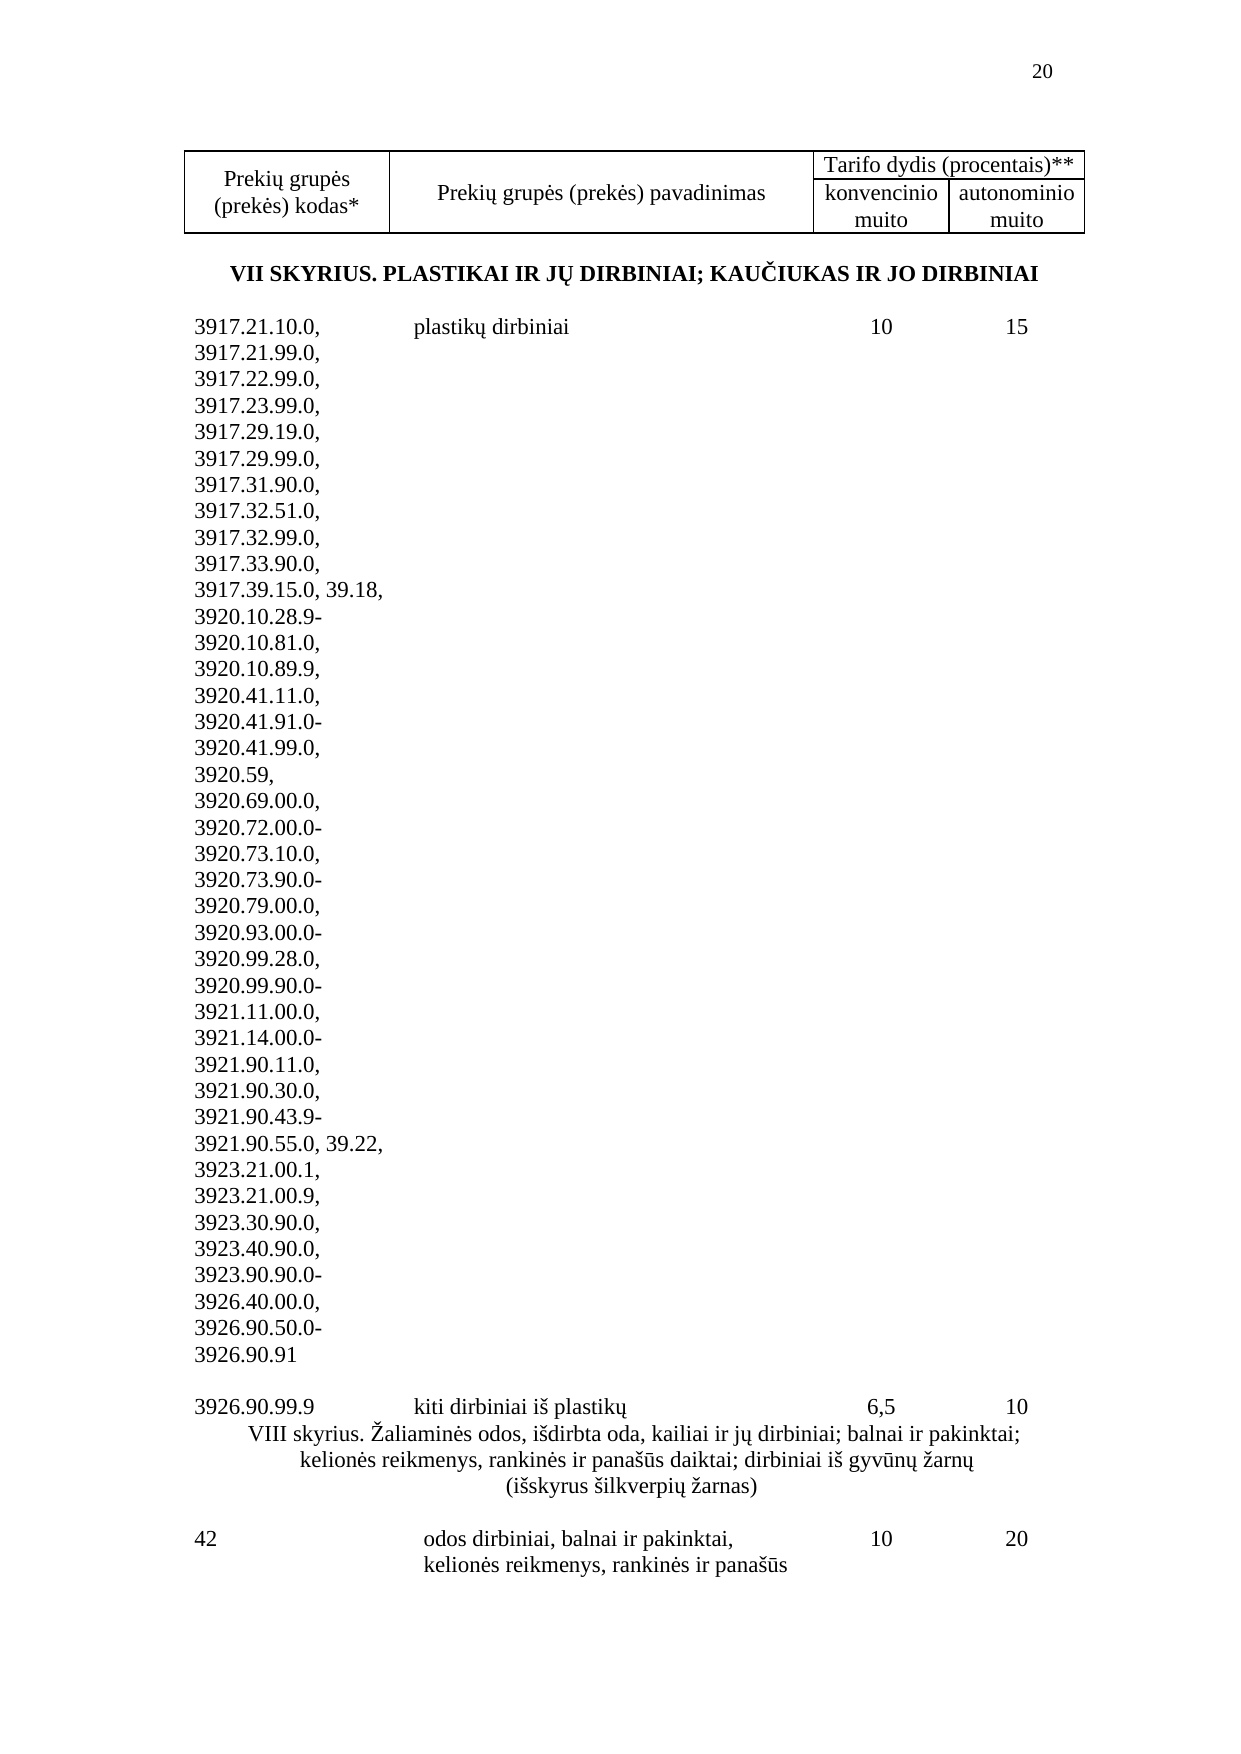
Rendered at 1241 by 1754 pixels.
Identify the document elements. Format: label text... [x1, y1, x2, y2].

table_cell VIII skyrius. Žaliaminės odos, išdirbta oda, kailiai ir jų dirbiniai; balnai ir pakinktai; kelionės reikmenys, rankinės ir panašūs daiktai; dirbiniai iš gyvūnų žarnų (išskyrus šilkverpių žarnas) [184, 1420, 1084, 1499]
table_cell [814, 1499, 949, 1525]
table_cell [814, 286, 949, 313]
table_cell [184, 286, 404, 313]
table_cell 42 [184, 1525, 413, 1578]
table_cell 6,5 [814, 1393, 949, 1420]
table_cell kiti dirbiniai iš plastikų [404, 1393, 813, 1420]
table_cell plastikų dirbiniai [404, 313, 813, 1393]
table_cell 10 [814, 313, 949, 1393]
table_cell [184, 234, 389, 260]
table_cell konvencinio muito [814, 180, 948, 232]
table_cell 10 [814, 1525, 949, 1578]
table_cell [814, 234, 949, 260]
table_cell [949, 286, 1084, 313]
table_cell autonominio muito [950, 180, 1084, 232]
table_cell 10 [949, 1393, 1084, 1420]
table_header Tarifo dydis (procentais)** [814, 152, 1084, 178]
table_cell [184, 1499, 413, 1525]
table_cell 20 [949, 1525, 1084, 1578]
table_cell [949, 1499, 1084, 1525]
table_cell [389, 234, 813, 260]
table_cell [414, 1499, 813, 1525]
table_header Prekių grupės (prekės) pavadinimas [390, 152, 813, 232]
table_cell 3917.21.10.0, 3917.21.99.0, 3917.22.99.0, 3917.23.99.0, 3917.29.19.0, 3917.29.99.0, 3917.31.90.0, 3917.32.51.0, 3917.32.99.0, 3917.33.90.0, 3917.39.15.0, 39.18, 3920.10.28.9-3920.10.81.0, 3920.10.89.9, 3920.41.11.0, 3920.41.91.0-3920.41.99.0, 3920.59, 3920.69.00.0, 3920.72.00.0-3920.73.10.0, 3920.73.90.0-3920.79.00.0, 3920.93.00.0-3920.99.28.0, 3920.99.90.0-3921.11.00.0, 3921.14.00.0-3921.90.11.0, 3921.90.30.0, 3921.90.43.9-3921.90.55.0, 39.22, 3923.21.00.1, 3923.21.00.9, 3923.30.90.0, 3923.40.90.0, 3923.90.90.0-3926.40.00.0, 3926.90.50.0-3926.90.91 [184, 313, 404, 1393]
table_cell [404, 286, 813, 313]
table_header Prekių grupės (prekės) kodas* [185, 152, 389, 232]
table_cell odos dirbiniai, balnai ir pakinktai, kelionės reikmenys, rankinės ir panašūs [414, 1525, 813, 1578]
table_cell 15 [949, 313, 1084, 1393]
table_cell VII skyrius. Plastikai ir jų dirbiniai; kaučiukas ir jo dirbiniai [184, 260, 1084, 286]
table_cell 3926.90.99.9 [184, 1393, 404, 1420]
table_cell [949, 234, 1084, 260]
